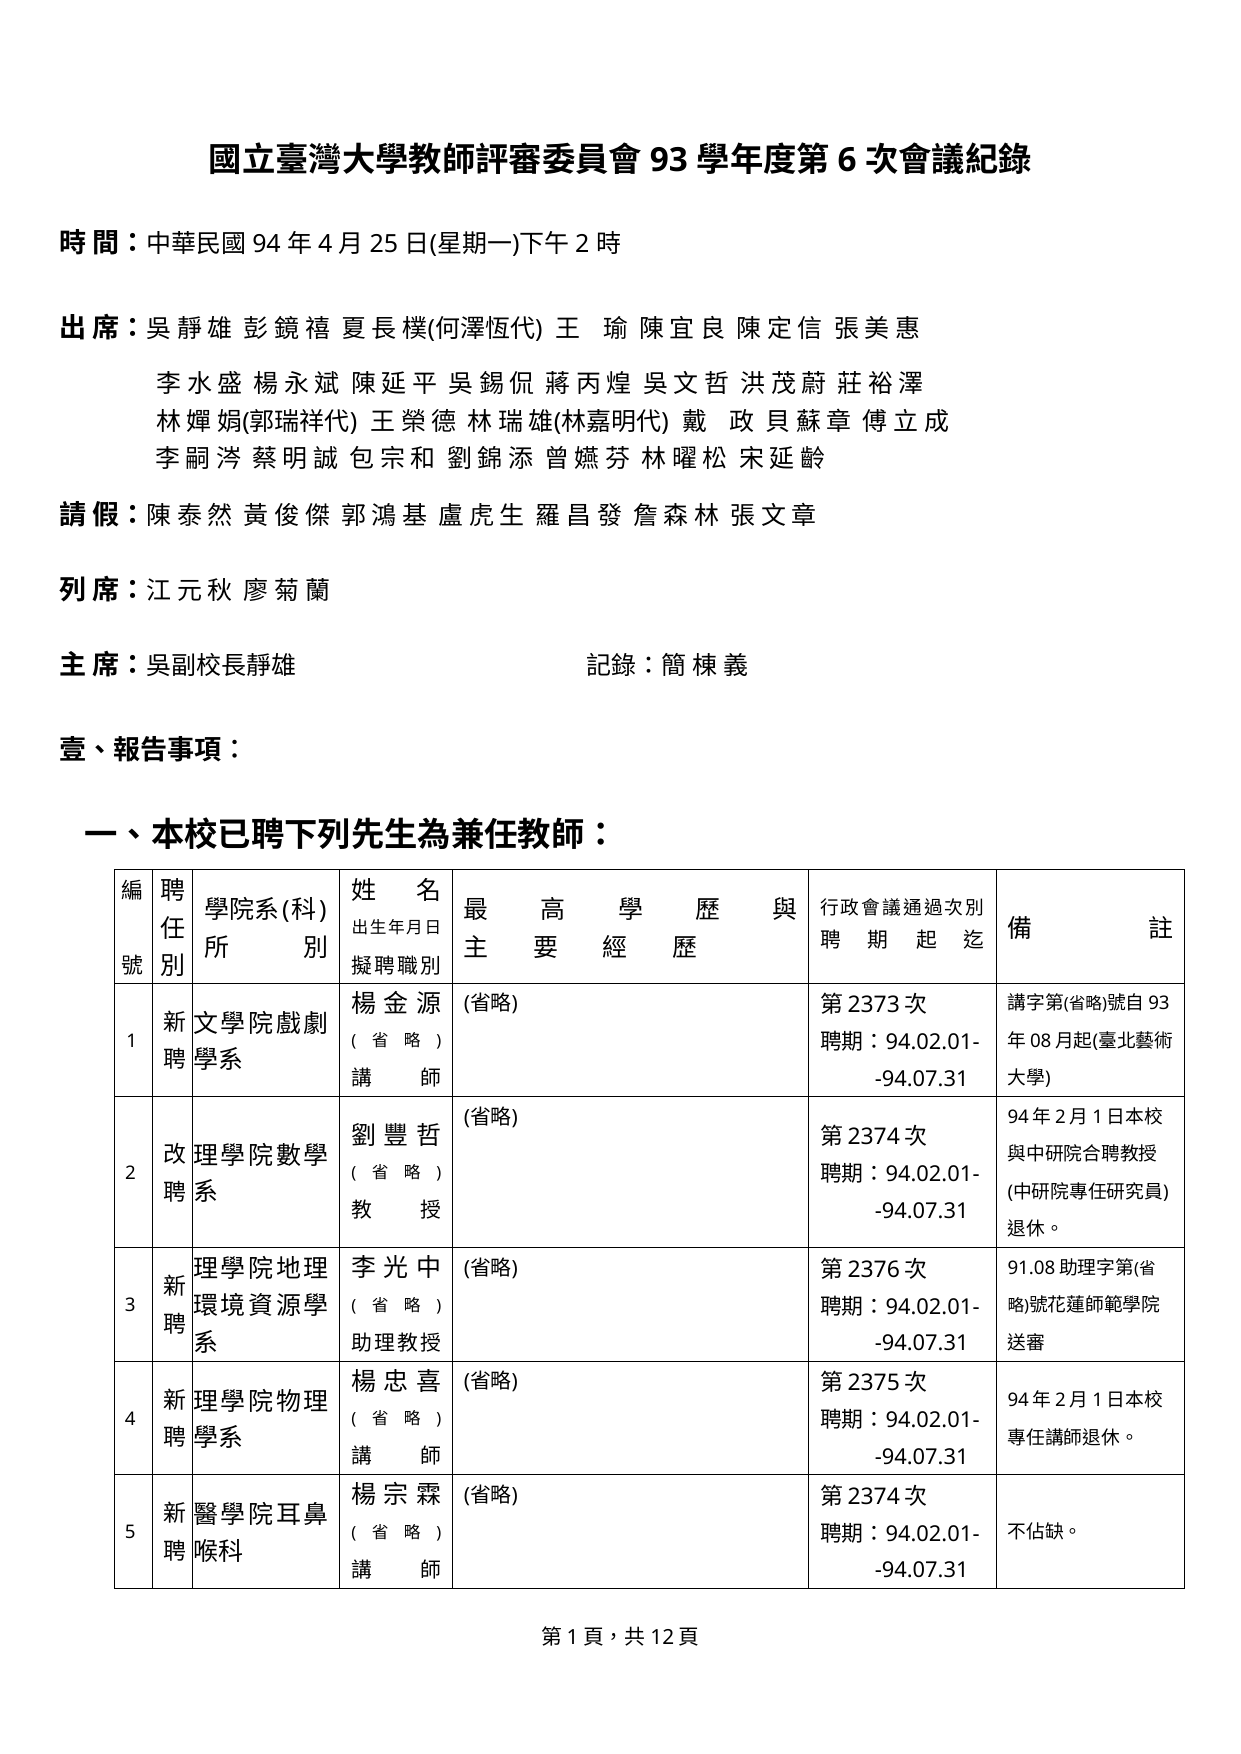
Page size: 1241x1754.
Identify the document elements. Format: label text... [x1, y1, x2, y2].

table_cell 李光中 (省略) 助理教授 [340, 1248, 452, 1361]
table_header 編 號 [115, 870, 152, 983]
table_header 姓 名 出生年月日 擬聘職別 [340, 870, 452, 983]
table_cell 楊金源 (省略) 講師 [340, 984, 452, 1096]
table_cell 3 [115, 1248, 152, 1361]
table_cell 91.08助理字第(省略)號花蓮師範學院送審 [997, 1248, 1184, 1361]
text 一、本校已聘下列先生為兼任教師： [84, 794, 1181, 869]
text 出 席：吳 靜 雄 彭 鏡 禧 夏 長 樸(何澤恆代) 王 瑜 陳 宜 良 陳 定 信 張 美 惠 [59, 288, 1181, 363]
table_cell (省略) [453, 1362, 808, 1474]
table_header 最高學歷與 主要經歷 [453, 870, 808, 983]
table_cell 醫學院耳鼻喉科 [193, 1475, 339, 1588]
table_cell 94年2月1日本校專任講師退休。 [997, 1362, 1184, 1474]
table_cell (省略) [453, 1248, 808, 1361]
table_cell 第2374次 聘期：94.02.01- -94.07.31 [809, 1475, 996, 1588]
table_cell 劉豐哲 (省略) 教授 [340, 1097, 452, 1247]
table_cell 第2376次 聘期：94.02.01- -94.07.31 [809, 1248, 996, 1361]
text 李 嗣 涔 蔡 明 誠 包 宗 和 劉 錦 添 曾 嬿 芬 林 曜 松 宋 延 齡 [74, 438, 1181, 475]
text 國立臺灣大學教師評審委員會 93 學年度第 6 次會議紀錄 [59, 119, 1181, 194]
table_cell 理學院地理環境資源學系 [193, 1248, 339, 1361]
table_cell 新聘 [153, 1475, 192, 1588]
text 壹、報告事項︰ [59, 710, 1181, 785]
table_header 備註 [997, 870, 1184, 983]
table_cell 第2375次 聘期：94.02.01- -94.07.31 [809, 1362, 996, 1474]
table_cell 第2373次 聘期：94.02.01- -94.07.31 [809, 984, 996, 1096]
table_cell 新聘 [153, 984, 192, 1096]
text 時 間：中華民國 94 年 4 月 25 日(星期一)下午 2 時 [59, 203, 1181, 278]
table_cell 楊忠喜 (省略) 講師 [340, 1362, 452, 1474]
table_cell (省略) [453, 1097, 808, 1247]
table_cell 講字第(省略)號自93年08月起(臺北藝術大學) [997, 984, 1184, 1096]
text 林 嬋 娟(郭瑞祥代) 王 榮 德 林 瑞 雄(林嘉明代) 戴 政 貝 蘇 章 傅 立 成 [156, 400, 1181, 438]
table_cell 楊宗霖 (省略) 講師 [340, 1475, 452, 1588]
table_cell 理學院數學系 [193, 1097, 339, 1247]
table_cell 理學院物理學系 [193, 1362, 339, 1474]
text 列 席：江 元 秋 廖 菊 蘭 [59, 550, 1181, 625]
table_cell (省略) [453, 984, 808, 1096]
text 請 假：陳 泰 然 黃 俊 傑 郭 鴻 基 盧 虎 生 羅 昌 發 詹 森 林 張 文 章 [59, 475, 1181, 550]
table_cell 2 [115, 1097, 152, 1247]
table_cell 新聘 [153, 1248, 192, 1361]
table_cell (省略) [453, 1475, 808, 1588]
table_header 行政會議通過次別 聘期起迄 [809, 870, 996, 983]
table_cell 1 [115, 984, 152, 1096]
text 主 席：吳副校長靜雄 記錄：簡 棟 義 [59, 625, 1181, 700]
table_cell 第2374次 聘期：94.02.01- -94.07.31 [809, 1097, 996, 1247]
table_header 學院系(科) 所別 [193, 870, 339, 983]
text 李 水 盛 楊 永 斌 陳 延 平 吳 錫 侃 蔣 丙 煌 吳 文 哲 洪 茂 蔚 莊 裕 澤 [156, 363, 1181, 400]
table_header 聘任別 [153, 870, 192, 983]
table_cell 5 [115, 1475, 152, 1588]
table_cell 新聘 [153, 1362, 192, 1474]
table_cell 改聘 [153, 1097, 192, 1247]
table_cell 不佔缺。 [997, 1475, 1184, 1588]
table_cell 94年2月1日本校與中研院合聘教授(中研院專任研究員)退休。 [997, 1097, 1184, 1247]
table_cell 4 [115, 1362, 152, 1474]
table_cell 文學院戲劇學系 [193, 984, 339, 1096]
